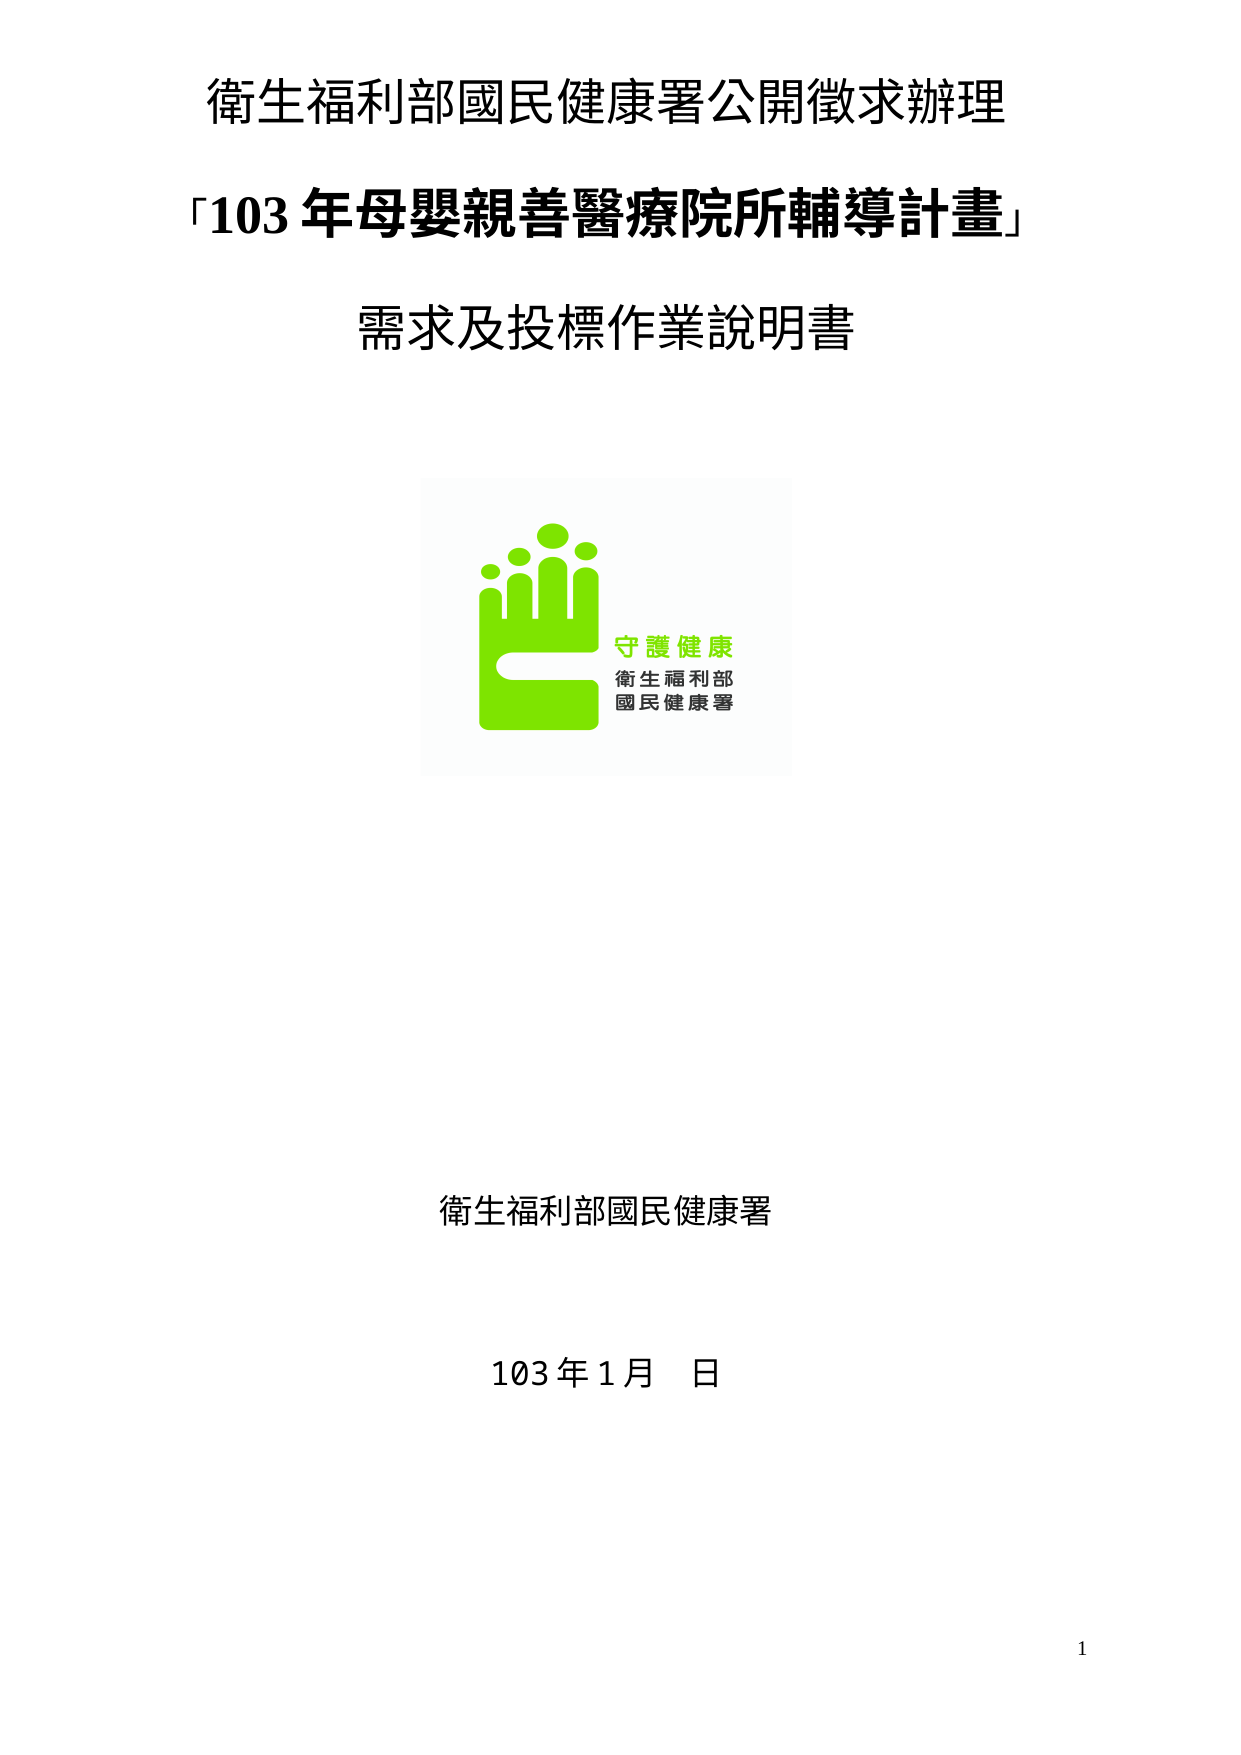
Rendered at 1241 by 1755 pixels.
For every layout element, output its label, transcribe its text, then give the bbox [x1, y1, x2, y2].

text 衛生福利部國民健康署公開徵求辦理 [125, 63, 1087, 135]
text 需求及投標作業說明書 [125, 289, 1087, 361]
text 衛生福利部國民健康署 [125, 1180, 1087, 1234]
text 103年1月 日 [125, 1342, 1087, 1396]
text 「103年母嬰親善醫療院所輔導計畫」 [125, 171, 1087, 249]
